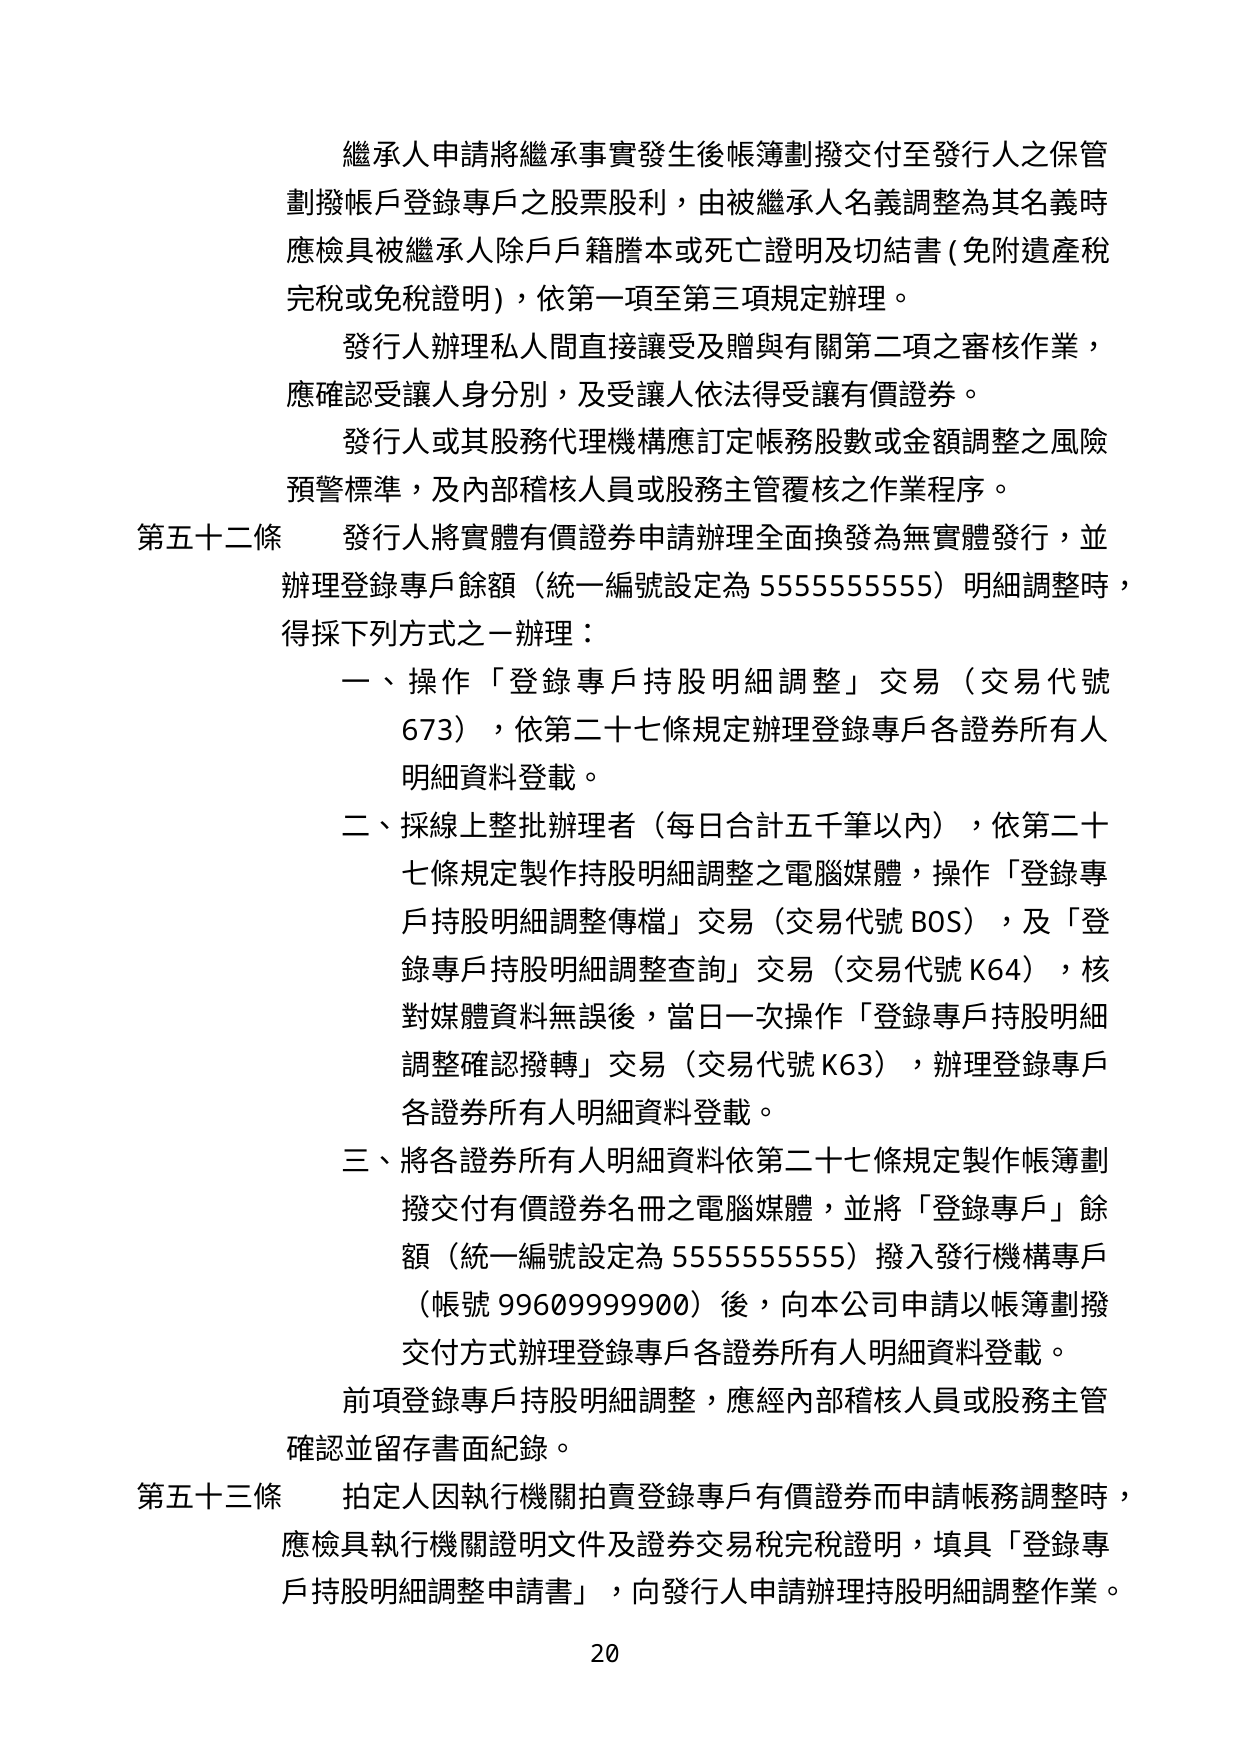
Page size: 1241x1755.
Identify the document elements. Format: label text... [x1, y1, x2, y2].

text 一、操作「登錄專戶持股明細調整」交易（交易代號673），依第二十七條規定辦理登錄專戶各證券所有人明細資料登載。 [341, 654, 1110, 798]
text 第五十二條 發行人將實體有價證券申請辦理全面換發為無實體發行，並辦理登錄專戶餘額（統一編號設定為5555555555）明細調整時，得採下列方式之ㄧ辦理： [136, 510, 1110, 654]
text 三、將各證券所有人明細資料依第二十七條規定製作帳簿劃撥交付有價證券名冊之電腦媒體，並將「登錄專戶」餘額（統一編號設定為5555555555）撥入發行機構專戶（帳號99609999900）後，向本公司申請以帳簿劃撥交付方式辦理登錄專戶各證券所有人明細資料登載。 [341, 1133, 1110, 1373]
text 發行人或其股務代理機構應訂定帳務股數或金額調整之風險預警標準，及內部稽核人員或股務主管覆核之作業程序。 [286, 414, 1110, 510]
text 繼承人申請將繼承事實發生後帳簿劃撥交付至發行人之保管劃撥帳戶登錄專戶之股票股利，由被繼承人名義調整為其名義時，應檢具被繼承人除戶戶籍謄本或死亡證明及切結書(免附遺產稅完稅或免稅證明)，依第一項至第三項規定辦理。 [286, 127, 1110, 319]
text 二、採線上整批辦理者（每日合計五千筆以內），依第二十七條規定製作持股明細調整之電腦媒體，操作「登錄專戶持股明細調整傳檔」交易（交易代號BOS），及「登錄專戶持股明細調整查詢」交易（交易代號K64），核對媒體資料無誤後，當日一次操作「登錄專戶持股明細調整確認撥轉」交易（交易代號K63），辦理登錄專戶各證券所有人明細資料登載。 [341, 798, 1110, 1133]
text 前項登錄專戶持股明細調整，應經內部稽核人員或股務主管確認並留存書面紀錄。 [286, 1373, 1110, 1469]
text 第五十三條 拍定人因執行機關拍賣登錄專戶有價證券而申請帳務調整時，應檢具執行機關證明文件及證券交易稅完稅證明，填具「登錄專戶持股明細調整申請書」，向發行人申請辦理持股明細調整作業。 [136, 1469, 1110, 1612]
text 發行人辦理私人間直接讓受及贈與有關第二項之審核作業，應確認受讓人身分別，及受讓人依法得受讓有價證券。 [286, 319, 1110, 414]
